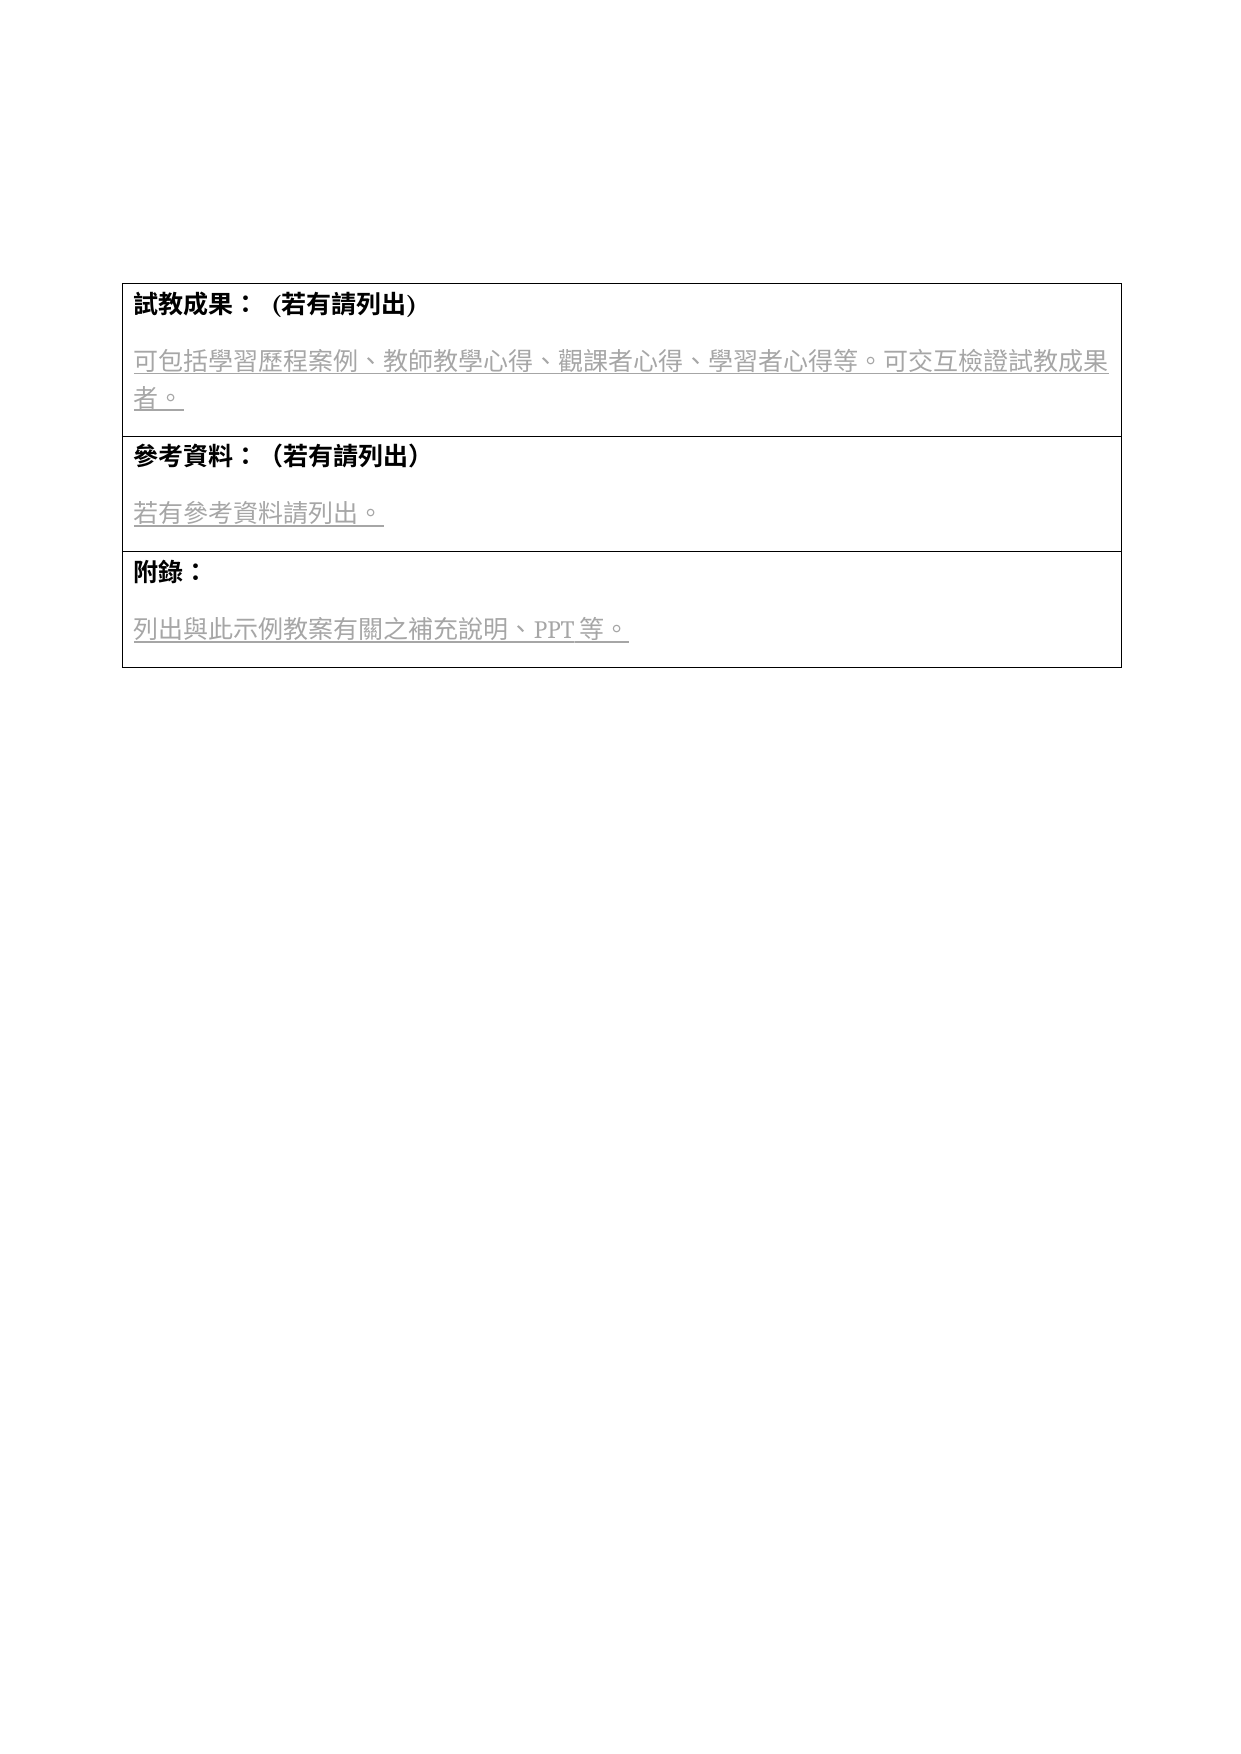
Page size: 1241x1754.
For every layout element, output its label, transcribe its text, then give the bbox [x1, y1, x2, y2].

table_cell 參考資料：（若有請列出） 若有參考資料請列出。 [123, 437, 1121, 551]
table_cell [118, 436, 122, 551]
table_header 試教成果： (若有請列出) 可包括學習歷程案例、教師教學心得、觀課者心得、學習者心得等。可交互檢證試教成果者。 [123, 284, 1121, 436]
table_header [118, 283, 122, 436]
table_cell [118, 551, 122, 667]
table_cell 附錄： 列出與此示例教案有關之補充說明、PPT等。 [123, 552, 1121, 667]
